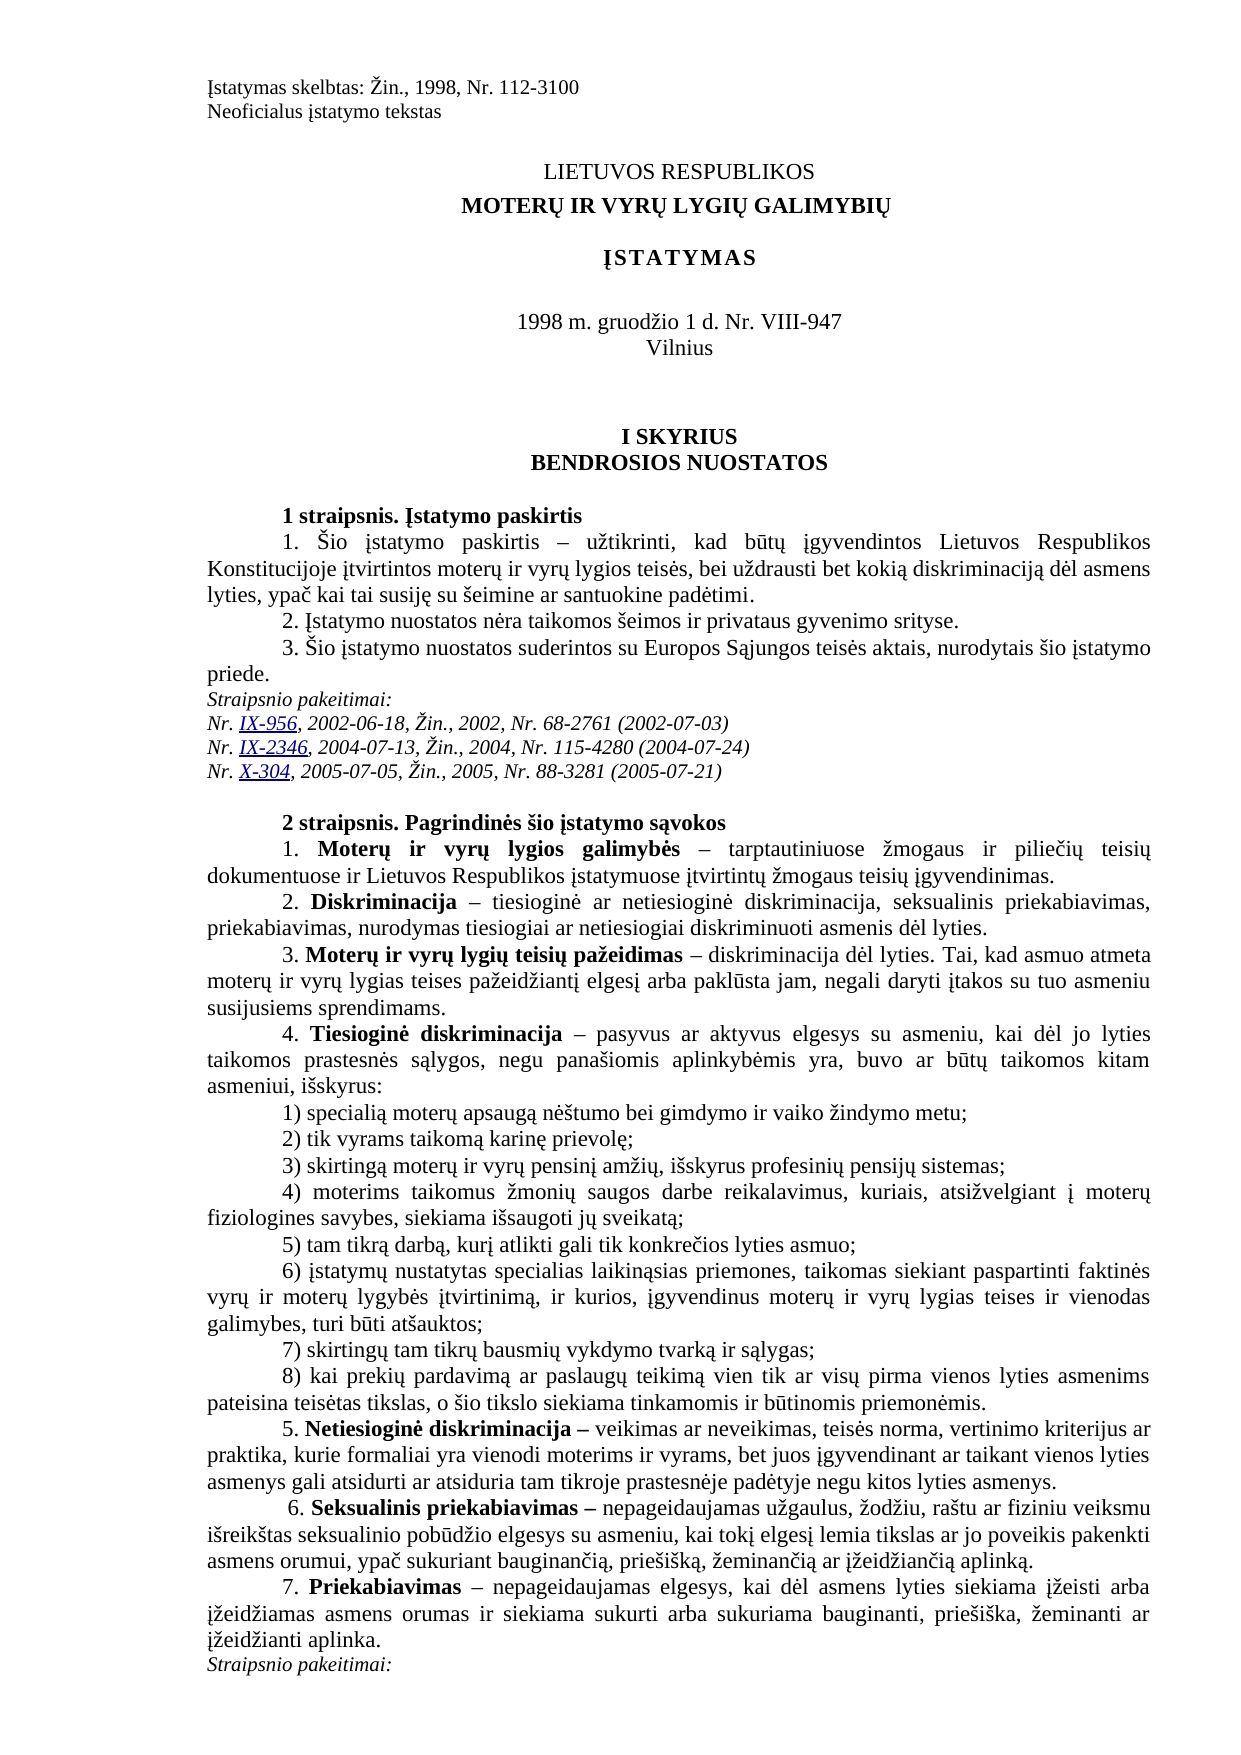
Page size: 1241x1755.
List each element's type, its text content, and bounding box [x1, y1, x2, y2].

text 1998 m. gruodžio 1 d. Nr. VIII-947 Vilnius [207, 308, 1152, 360]
text 2. Diskriminacija – tiesioginė ar netiesioginė diskriminacija, seksualinis priekabiavimas, priekabiavimas, nurodymas tiesiogiai ar netiesiogiai diskriminuoti asmenis dėl lyties. [207, 888, 1152, 941]
text MOTERŲ IR VYRŲ LYGIŲ GALIMYBIŲ [207, 192, 1152, 219]
text Neoficialus įstatymo tekstas [207, 99, 1152, 123]
text Įstatymas skelbtas: Žin., 1998, Nr. 112-3100 [207, 75, 1152, 99]
text 5) tam tikrą darbą, kurį atlikti gali tik konkrečios lyties asmuo; [207, 1231, 1152, 1257]
text 3. Moterų ir vyrų lygių teisių pažeidimas – diskriminacija dėl lyties. Tai, kad asmuo atmeta moterų ir vyrų lygias teises pažeidžiantį elgesį arba paklūsta jam, negali daryti įtakos su tuo asmeniu susijusiems sprendimams. [207, 941, 1152, 1020]
text 6) įstatymų nustatytas specialias laikinąsias priemones, taikomas siekiant paspartinti faktinės vyrų ir moterų lygybės įtvirtinimą, ir kurios, įgyvendinus moterų ir vyrų lygias teises ir vienodas galimybes, turi būti atšauktos; [207, 1257, 1152, 1336]
text Straipsnio pakeitimai: [207, 1652, 1152, 1676]
text 6. Seksualinis priekabiavimas – nepageidaujamas užgaulus, žodžiu, raštu ar fiziniu veiksmu išreikštas seksualinio pobūdžio elgesys su asmeniu, kai tokį elgesį lemia tikslas ar jo poveikis pakenkti asmens orumui, ypač sukuriant bauginančią, priešišką, žeminančią ar įžeidžiančią aplinką. [207, 1494, 1152, 1573]
text 3. Šio įstatymo nuostatos suderintos su Europos Sąjungos teisės aktais, nurodytais šio įstatymo priede. [207, 634, 1152, 686]
text 1) specialią moterų apsaugą nėštumo bei gimdymo ir vaiko žindymo metu; [207, 1099, 1152, 1125]
text 1. Moterų ir vyrų lygios galimybės – tarptautiniuose žmogaus ir piliečių teisių dokumentuose ir Lietuvos Respublikos įstatymuose įtvirtintų žmogaus teisių įgyvendinimas. [207, 835, 1152, 888]
text 7) skirtingų tam tikrų bausmių vykdymo tvarką ir sąlygas; [207, 1336, 1152, 1362]
text BENDROSIOS NUOSTATOS [207, 449, 1152, 476]
text Nr. IX-2346, 2004-07-13, Žin., 2004, Nr. 115-4280 (2004-07-24) [207, 734, 1152, 759]
text 2) tik vyrams taikomą karinę prievolę; [207, 1125, 1152, 1152]
text 2. Įstatymo nuostatos nėra taikomos šeimos ir privataus gyvenimo srityse. [207, 607, 1152, 634]
text 2 straipsnis. Pagrindinės šio įstatymo sąvokos [207, 809, 1152, 835]
text 5. Netiesioginė diskriminacija – veikimas ar neveikimas, teisės norma, vertinimo kriterijus ar praktika, kurie formaliai yra vienodi moterims ir vyrams, bet juos įgyvendinant ar taikant vienos lyties asmenys gali atsidurti ar atsiduria tam tikroje prastesnėje padėtyje negu kitos lyties asmenys. [207, 1415, 1152, 1494]
text Nr. X-304, 2005-07-05, Žin., 2005, Nr. 88-3281 (2005-07-21) [207, 759, 1152, 783]
text 4. Tiesioginė diskriminacija – pasyvus ar aktyvus elgesys ,su asmeniu, kai dėl jo lyties taikomos prastesnės sąlygos, negu panašiomis aplinkybėmis yra, buvo ar būtų taikomos kitam asmeniui, išskyrus: [207, 1020, 1152, 1099]
text 3) skirtingą moterų ir vyrų pensinį amžių, išskyrus profesinių pensijų sistemas; [207, 1152, 1152, 1178]
text 7. Priekabiavimas – nepageidaujamas elgesys, kai dėl asmens lyties siekiama įžeisti arba įžeidžiamas asmens orumas ir siekiama sukurti arba sukuriama bauginanti, priešiška, žeminanti ar įžeidžianti aplinka. [207, 1573, 1152, 1652]
text 8) kai prekių pardavimą ar paslaugų teikimą vien tik ar visų pirma vienos lyties asmenims pateisina teisėtas tikslas, o šio tikslo siekiama tinkamomis ir būtinomis priemonėmis. [207, 1362, 1152, 1415]
text Nr. IX-956, 2002-06-18, Žin., 2002, Nr. 68-2761 (2002-07-03) [207, 711, 1152, 734]
text 1 straipsnis. Įstatymo paskirtis [207, 502, 1152, 528]
text Straipsnio pakeitimai: [207, 686, 1152, 711]
text LIETUVOS RESPUBLIKOS [207, 158, 1152, 184]
text 1. Šio įstatymo paskirtis – užtikrinti, kad būtų įgyvendintos Lietuvos Respublikos Konstitucijoje įtvirtintos moterų ir vyrų lygios teisės, bei uždrausti bet kokią diskriminaciją dėl asmens lyties, ypač kai tai susiję su šeimine ar santuokine padėtimi. [207, 528, 1152, 607]
text 4) moterims taikomus žmonių saugos darbe reikalavimus, kuriais, atsižvelgiant į moterų fiziologines savybes, siekiama išsaugoti jų sveikatą; [207, 1178, 1152, 1231]
text I SKYRIUS [207, 423, 1152, 449]
text ĮSTATYMAS [207, 244, 1152, 270]
